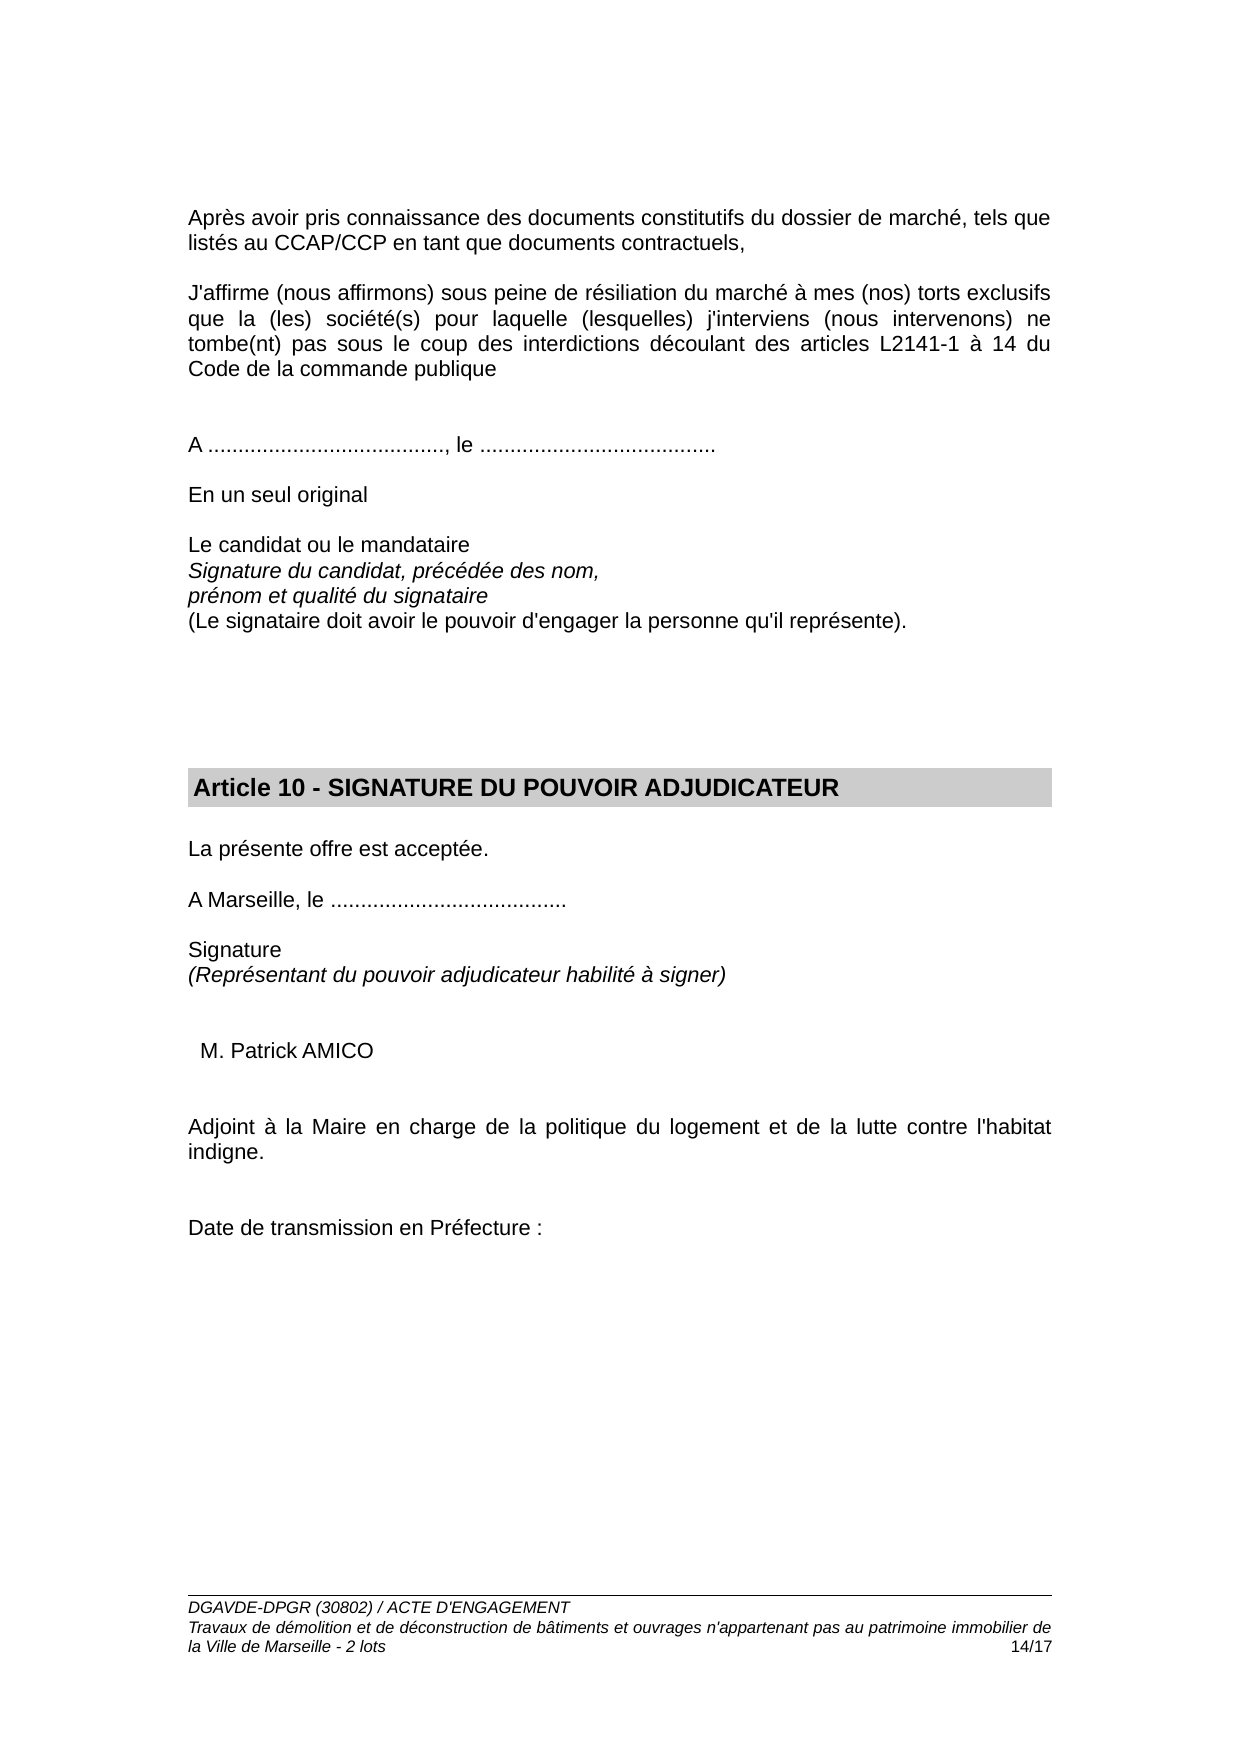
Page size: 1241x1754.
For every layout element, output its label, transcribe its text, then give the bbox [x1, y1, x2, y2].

text Après avoir pris connaissance des documents constitutifs du dossier de marché, tels que listés au CCAP/CCP en tant que documents contractuels, [188, 204, 1052, 255]
text La présente offre est acceptée. [188, 836, 1052, 861]
text Date de transmission en Préfecture : [188, 1214, 1052, 1239]
text En un seul original [188, 482, 1052, 507]
text Signature [188, 937, 1052, 962]
text (Le signataire doit avoir le pouvoir d'engager la personne qu'il représente). [188, 608, 1052, 633]
text M. Patrick AMICO [188, 1038, 1052, 1063]
text A Marseille, le ....................................... [188, 887, 1052, 912]
text A ......................................., le ....................................... [188, 431, 1052, 457]
subtitle SIGNATURE DU POUVOIR ADJUDICATEUR [190, 770, 1050, 805]
text Le candidat ou le mandataire [188, 532, 1052, 557]
text Adjoint à la Maire en charge de la politique du logement et de la lutte contre l'habitat indigne. [188, 1113, 1052, 1164]
text prénom et qualité du signataire [188, 583, 1052, 608]
text (Représentant du pouvoir adjudicateur habilité à signer) [188, 962, 1052, 987]
text J'affirme (nous affirmons) sous peine de résiliation du marché à mes (nos) torts exclusifs que la (les) société(s) pour laquelle (lesquelles) j'interviens (nous intervenons) ne tombe(nt) pas sous le coup des interdictions découlant des articles L2141-1 à 14 du Code de la commande publique [188, 280, 1052, 381]
text Signature du candidat, précédée des nom, [188, 557, 1052, 583]
